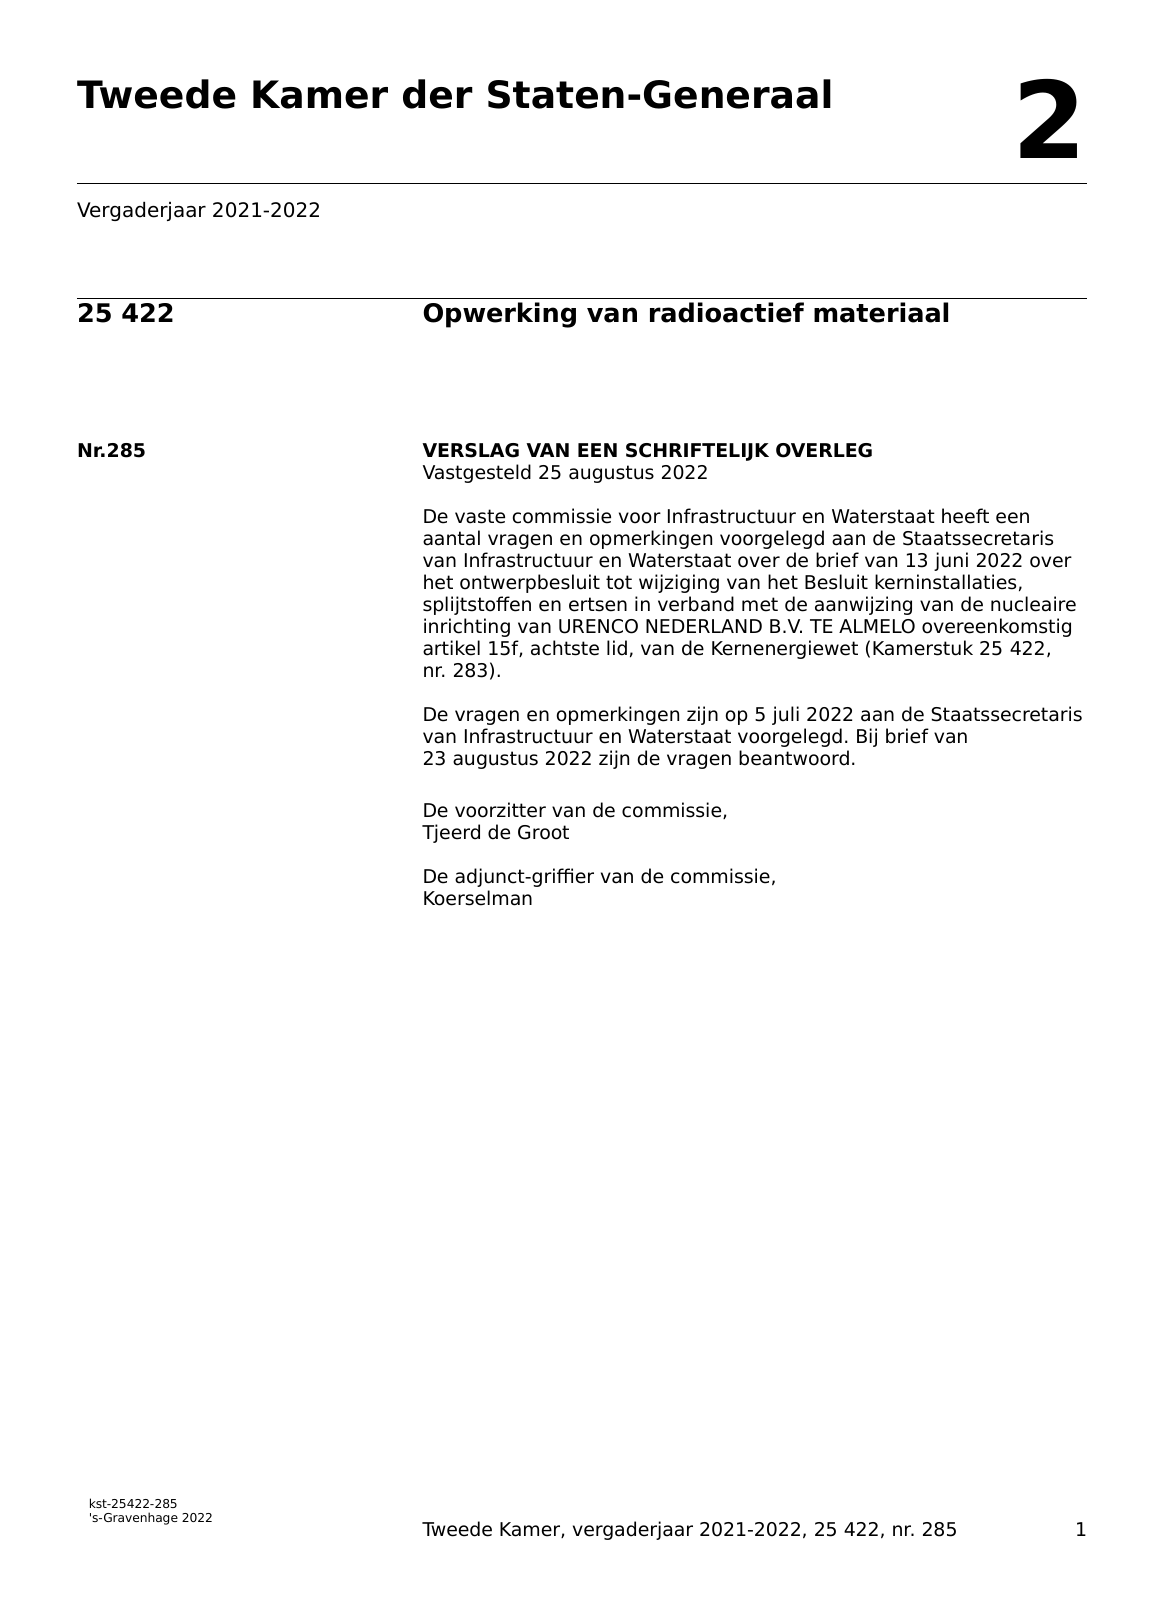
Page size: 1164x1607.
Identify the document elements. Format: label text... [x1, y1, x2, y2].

subtitle Nr.285 VERSLAG VAN EEN SCHRIFTELIJK OVERLEG [77, 440, 1087, 462]
table_header Tweede Kamer der Staten-Generaal [77, 59, 886, 183]
table_cell Vergaderjaar 2021-2022 [77, 184, 1087, 298]
table_header 2 [886, 59, 1087, 183]
text 's-Gravenhage 2022 [88, 1511, 323, 1525]
text De adjunct-griffier van de commissie, Koerselman [422, 866, 1087, 910]
text De vragen en opmerkingen zijn op 5 juli 2022 aan de Staatssecretaris van Infrastructuur en Waterstaat voorgelegd. Bij brief van 23 augustus 2022 zijn de vragen beantwoord. [422, 704, 1087, 770]
text De voorzitter van de commissie, Tjeerd de Groot [422, 800, 1087, 844]
text Vastgesteld 25 augustus 2022 [422, 462, 1087, 484]
text kst-25422-285 [88, 1497, 323, 1511]
subtitle 25 422 Opwerking van radioactief materiaal [77, 299, 1087, 329]
text De vaste commissie voor Infrastructuur en Waterstaat heeft een aantal vragen en opmerkingen voorgelegd aan de Staatssecretaris van Infrastructuur en Waterstaat over de brief van 13 juni 2022 over het ontwerpbesluit tot wijziging van het Besluit kerninstallaties, splijtstoffen en ertsen in verband met de aanwijzing van de nucleaire inrichting van URENCO NEDERLAND B.V. TE ALMELO overeenkomstig artikel 15f, achtste lid, van de Kernenergiewet (Kamerstuk 25 422, nr. 283). [422, 506, 1087, 682]
